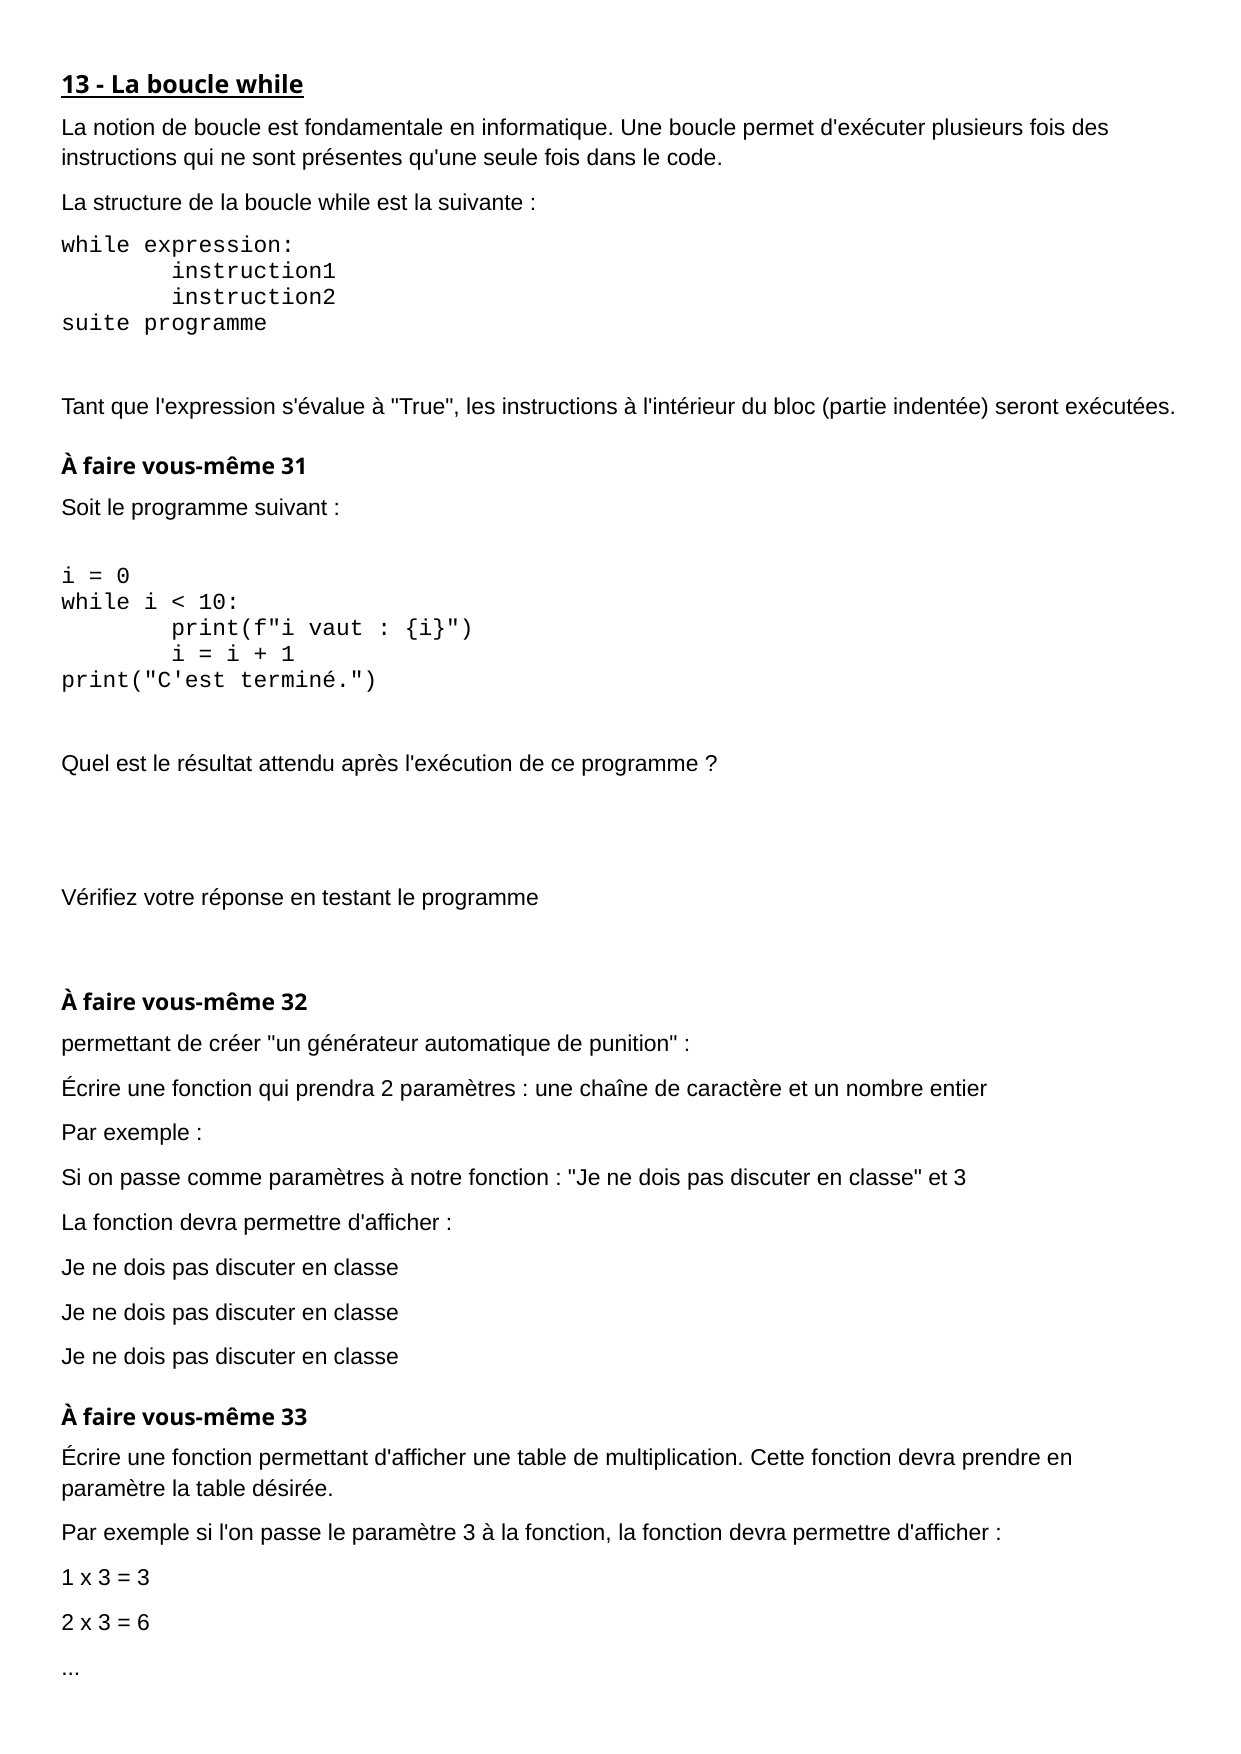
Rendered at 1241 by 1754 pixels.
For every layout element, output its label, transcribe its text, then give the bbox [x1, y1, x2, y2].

subtitle À faire vous-même 31 [61, 450, 1178, 481]
text Par exemple : [61, 1119, 1178, 1146]
text La notion de boucle est fondamentale en informatique. Une boucle permet d'exécuter plusieurs fois des instructions qui ne sont présentes qu'une seule fois dans le code. [61, 114, 1178, 170]
text Je ne dois pas discuter en classe [61, 1343, 1178, 1370]
text Quel est le résultat attendu après l'exécution de ce programme ? [61, 749, 1178, 776]
text print("C'est terminé.") [61, 668, 1178, 694]
text instruction1 [61, 259, 1178, 285]
text i = i + 1 [61, 642, 1178, 668]
text Écrire une fonction permettant d'afficher une table de multiplication. Cette fonction devra prendre en paramètre la table désirée. [61, 1444, 1178, 1501]
subtitle 13 - La boucle while [61, 67, 1178, 101]
text Vérifiez votre réponse en testant le programme [61, 884, 1178, 910]
text La structure de la boucle while est la suivante : [61, 189, 1178, 215]
text print(f"i vaut : {i}") [61, 616, 1178, 642]
text permettant de créer "un générateur automatique de punition" : [61, 1030, 1178, 1056]
text Tant que l'expression s'évalue à "True", les instructions à l'intérieur du bloc (partie indentée) seront exécutées. [61, 393, 1178, 419]
text Si on passe comme paramètres à notre fonction : "Je ne dois pas discuter en classe" et 3 [61, 1164, 1178, 1191]
text Par exemple si l'on passe le paramètre 3 à la fonction, la fonction devra permettre d'afficher : [61, 1519, 1178, 1546]
text Je ne dois pas discuter en classe [61, 1298, 1178, 1325]
subtitle À faire vous-même 32 [61, 986, 1178, 1017]
text 1 x 3 = 3 [61, 1564, 1178, 1591]
text suite programme [61, 311, 1178, 337]
text ... [61, 1654, 1178, 1680]
text while expression: [61, 233, 1178, 259]
subtitle À faire vous-même 33 [61, 1401, 1178, 1432]
text while i < 10: [61, 590, 1178, 616]
text 2 x 3 = 6 [61, 1609, 1178, 1635]
text instruction2 [61, 285, 1178, 311]
text Je ne dois pas discuter en classe [61, 1254, 1178, 1280]
text La fonction devra permettre d'afficher : [61, 1209, 1178, 1235]
text Écrire une fonction qui prendra 2 paramètres : une chaîne de caractère et un nombre entier [61, 1074, 1178, 1101]
text Soit le programme suivant : [61, 494, 1178, 520]
text i = 0 [61, 564, 1178, 590]
